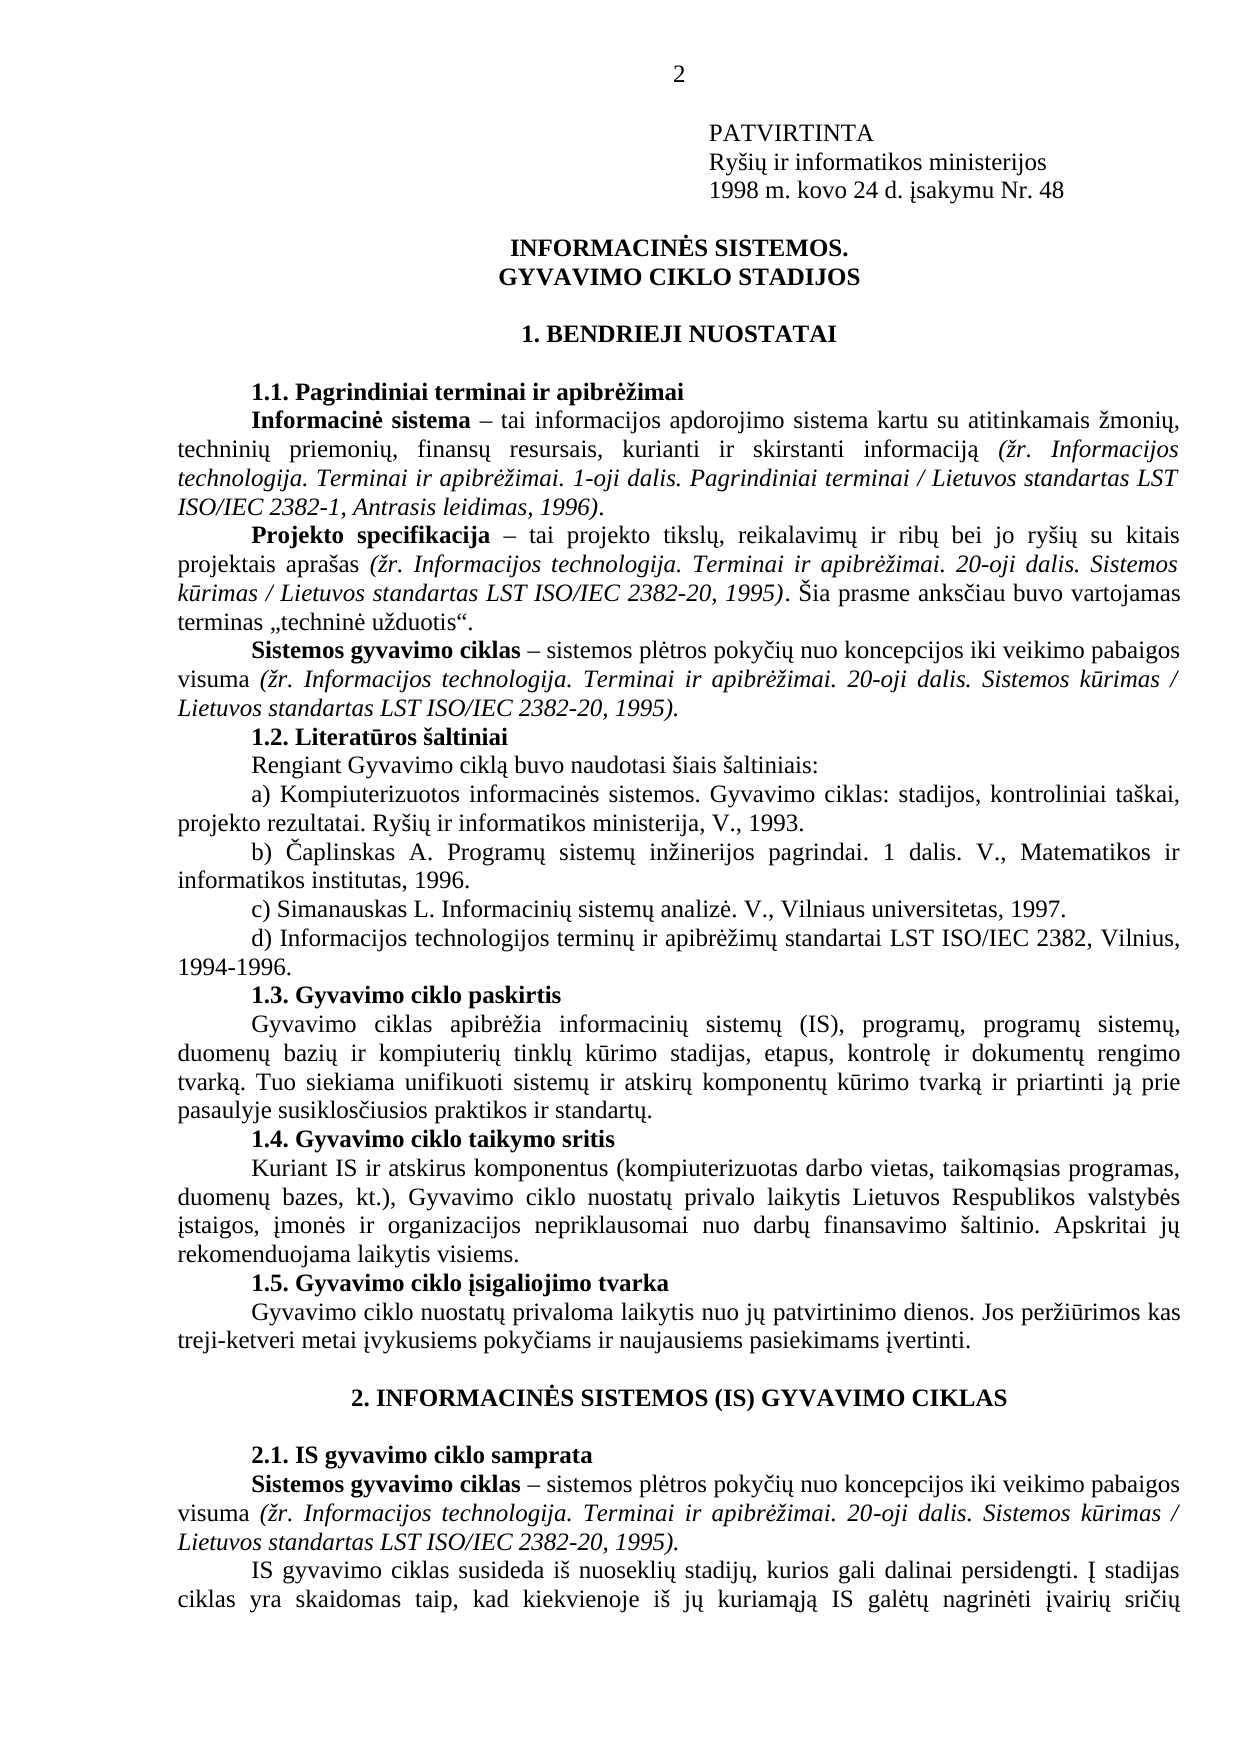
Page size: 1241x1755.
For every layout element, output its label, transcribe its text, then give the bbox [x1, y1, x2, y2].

text Gyvavimo ciklas apibrėžia informacinių sistemų (IS), programų, programų sistemų, duomenų bazių ir kompiuterių tinklų kūrimo stadijas, etapus, kontrolę ir dokumentų rengimo tvarką. Tuo siekiama unifikuoti sistemų ir atskirų komponentų kūrimo tvarką ir priartinti ją prie pasaulyje susiklosčiusios praktikos ir standartų. [177, 1009, 1181, 1124]
text Rengiant Gyvavimo ciklą buvo naudotasi šiais šaltiniais: [177, 751, 1181, 779]
text GYVAVIMO CIKLO STADIJOS [177, 262, 1181, 291]
text 1998 m. kovo 24 d. įsakymu Nr. 48 [177, 176, 1181, 204]
text Sistemos gyvavimo ciklas – sistemos plėtros pokyčių nuo koncepcijos iki veikimo pabaigos visuma (žr. Informacijos technologija. Terminai ir apibrėžimai. 20-oji dalis. Sistemos kūrimas / Lietuvos standartas LST ISO/IEC 2382-20, 1995). [177, 1469, 1181, 1556]
text PATVIRTINTA [177, 118, 1181, 147]
text a) Kompiuterizuotos informacinės sistemos. Gyvavimo ciklas: stadijos, kontroliniai taškai, projekto rezultatai. Ryšių ir informatikos ministerija, V., 1993. [177, 779, 1181, 837]
text Gyvavimo ciklo nuostatų privaloma laikytis nuo jų patvirtinimo dienos. Jos peržiūrimos kas treji-ketveri metai įvykusiems pokyčiams ir naujausiems pasiekimams įvertinti. [177, 1297, 1181, 1354]
text d) Informacijos technologijos terminų ir apibrėžimų standartai LST ISO/IEC 2382, Vilnius, 1994-1996. [177, 923, 1181, 981]
text 2.1. IS gyvavimo ciklo samprata [177, 1441, 1181, 1469]
text IS gyvavimo ciklas susideda iš nuoseklių stadijų, kurios gali dalinai persidengti. Į stadijas ciklas yra skaidomas taip, kad kiekvienoje iš jų kuriamąją IS galėtų nagrinėti įvairių sričių [177, 1556, 1181, 1613]
text 2. INFORMACINĖS SISTEMOS (IS) GYVAVIMO CIKLAS [177, 1383, 1181, 1412]
text 1. BENDRIEJI NUOSTATAI [177, 319, 1181, 348]
text 1.3. Gyvavimo ciklo paskirtis [177, 981, 1181, 1009]
text Ryšių ir informatikos ministerijos [177, 147, 1181, 176]
text b) Čaplinskas A. Programų sistemų inžinerijos pagrindai. 1 dalis. V., Matematikos ir informatikos institutas, 1996. [177, 837, 1181, 894]
text Informacinė sistema – tai informacijos apdorojimo sistema kartu su atitinkamais žmonių, techninių priemonių, finansų resursais, kurianti ir skirstanti informaciją (žr. Informacijos technologija. Terminai ir apibrėžimai. 1-oji dalis. Pagrindiniai terminai / Lietuvos standartas LST ISO/IEC 2382-1, Antrasis leidimas, 1996). [177, 406, 1181, 521]
text 1.1. Pagrindiniai terminai ir apibrėžimai [177, 377, 1181, 406]
text 1.5. Gyvavimo ciklo įsigaliojimo tvarka [177, 1268, 1181, 1297]
text Kuriant IS ir atskirus komponentus (kompiuterizuotas darbo vietas, taikomąsias programas, duomenų bazes, kt.), Gyvavimo ciklo nuostatų privalo laikytis Lietuvos Respublikos valstybės įstaigos, įmonės ir organizacijos nepriklausomai nuo darbų finansavimo šaltinio. Apskritai jų rekomenduojama laikytis visiems. [177, 1153, 1181, 1268]
text 1.2. Literatūros šaltiniai [177, 722, 1181, 751]
text Projekto specifikacija – tai projekto tikslų, reikalavimų ir ribų bei jo ryšių su kitais projektais aprašas (žr. Informacijos technologija. Terminai ir apibrėžimai. 20-oji dalis. Sistemos kūrimas / Lietuvos standartas LST ISO/IEC 2382-20, 1995). Šia prasme anksčiau buvo vartojamas terminas „techninė užduotis“. [177, 521, 1181, 636]
text Sistemos gyvavimo ciklas – sistemos plėtros pokyčių nuo koncepcijos iki veikimo pabaigos visuma (žr. Informacijos technologija. Terminai ir apibrėžimai. 20-oji dalis. Sistemos kūrimas / Lietuvos standartas LST ISO/IEC 2382-20, 1995). [177, 636, 1181, 722]
text c) Simanauskas L. Informacinių sistemų analizė. V., Vilniaus universitetas, 1997. [177, 894, 1181, 923]
text INFORMACINĖS SISTEMOS. [177, 233, 1181, 262]
text 1.4. Gyvavimo ciklo taikymo sritis [177, 1124, 1181, 1153]
